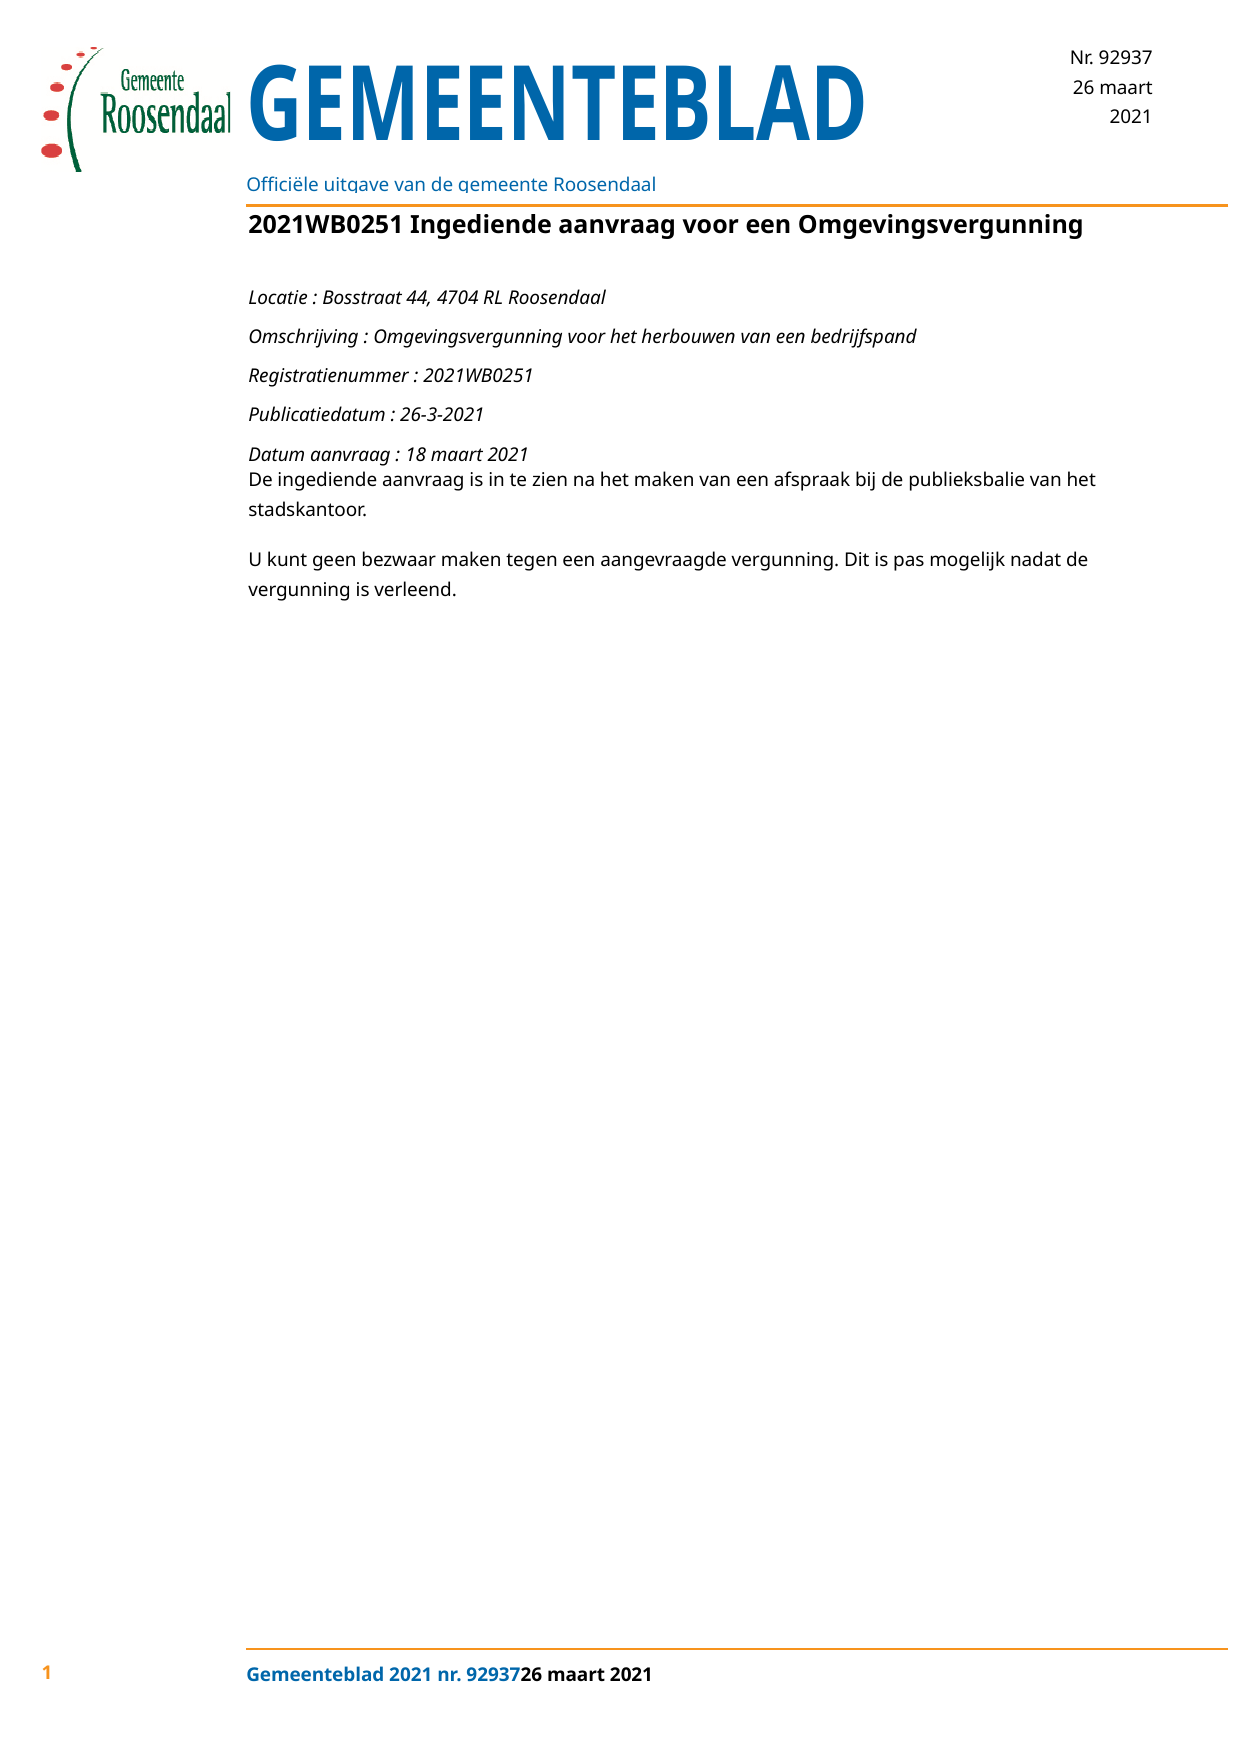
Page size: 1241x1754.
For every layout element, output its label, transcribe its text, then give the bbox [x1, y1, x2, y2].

text De ingediende aanvraag is in te zien na het maken van een afspraak bij de publieksbalie van het stadskantoor. [248, 467, 1152, 522]
picture [41, 47, 231, 172]
text 2021WB0251 Ingediende aanvraag voor een Omgevingsvergunning [248, 207, 1152, 241]
text Publicatiedatum : 26-3-2021 [248, 402, 1152, 427]
text U kunt geen bezwaar maken tegen een aangevraagde vergunning. Dit is pas mogelijk nadat de vergunning is verleend. [248, 547, 1152, 602]
text Locatie : Bosstraat 44, 4704 RL Roosendaal [248, 284, 1152, 309]
text Registratienummer : 2021WB0251 [248, 362, 1152, 388]
text Datum aanvraag : 18 maart 2021 [248, 441, 1152, 467]
text Omschrijving : Omgevingsvergunning voor het herbouwen van een bedrijfspand [248, 323, 1152, 349]
